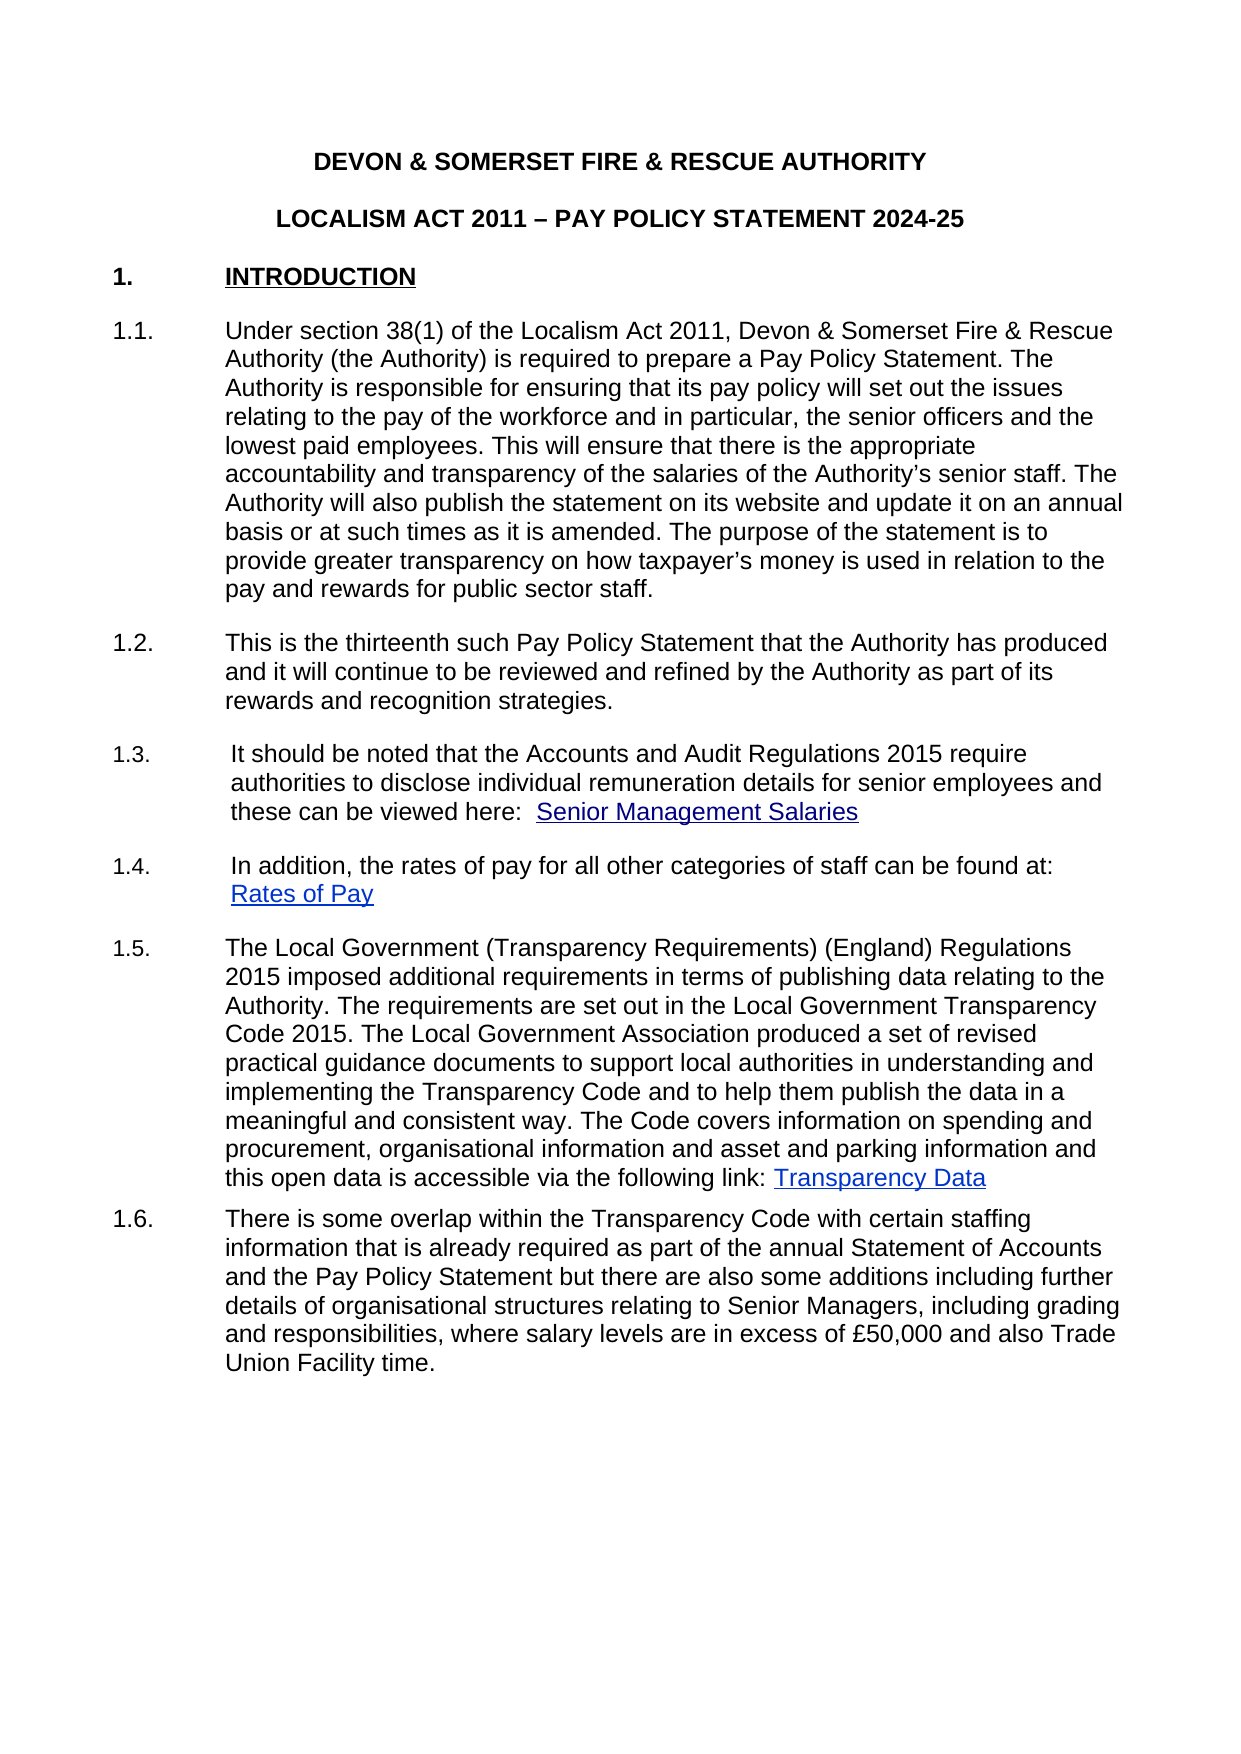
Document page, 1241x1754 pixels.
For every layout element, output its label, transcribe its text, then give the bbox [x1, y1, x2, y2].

list There is some overlap within the Transparency Code with certain staffing information that is already required as part of the annual Statement of Accounts and the Pay Policy Statement but there are also some additions including further details of organisational structures relating to Senior Managers, including grading and responsibilities, where salary levels are in excess of £50,000 and also Trade Union Facility time. [112, 1204, 1128, 1377]
text LOCALISM ACT 2011 – PAY POLICY STATEMENT 2024-25 [112, 204, 1128, 233]
list In addition, the rates of pay for all other categories of staff can be found at: Rates of Pay [112, 851, 1128, 908]
list The Local Government (Transparency Requirements) (England) Regulations 2015 imposed additional requirements in terms of publishing data relating to the Authority. The requirements are set out in the Local Government Transparency Code 2015. The Local Government Association produced a set of revised practical guidance documents to support local authorities in understanding and implementing the Transparency Code and to help them publish the data in a meaningful and consistent way. The Code covers information on spending and procurement, organisational information and asset and parking information and this open data is accessible via the following link: Transparency Data [112, 933, 1128, 1192]
list INTRODUCTION [112, 262, 1128, 291]
list Under section 38(1) of the Localism Act 2011, Devon & Somerset Fire & Rescue Authority (the Authority) is required to prepare a Pay Policy Statement. The Authority is responsible for ensuring that its pay policy will set out the issues relating to the pay of the workforce and in particular, the senior officers and the lowest paid employees. This will ensure that there is the appropriate accountability and transparency of the salaries of the Authority’s senior staff. The Authority will also publish the statement on its website and update it on an annual basis or at such times as it is amended. The purpose of the statement is to provide greater transparency on how taxpayer’s money is used in relation to the pay and rewards for public sector staff. [112, 316, 1128, 603]
text DEVON & SOMERSET FIRE & RESCUE AUTHORITY [112, 147, 1128, 176]
list It should be noted that the Accounts and Audit Regulations 2015 require authorities to disclose individual remuneration details for senior employees and these can be viewed here: Senior Management Salaries [112, 739, 1128, 826]
list This is the thirteenth such Pay Policy Statement that the Authority has produced and it will continue to be reviewed and refined by the Authority as part of its rewards and recognition strategies. [112, 628, 1128, 714]
